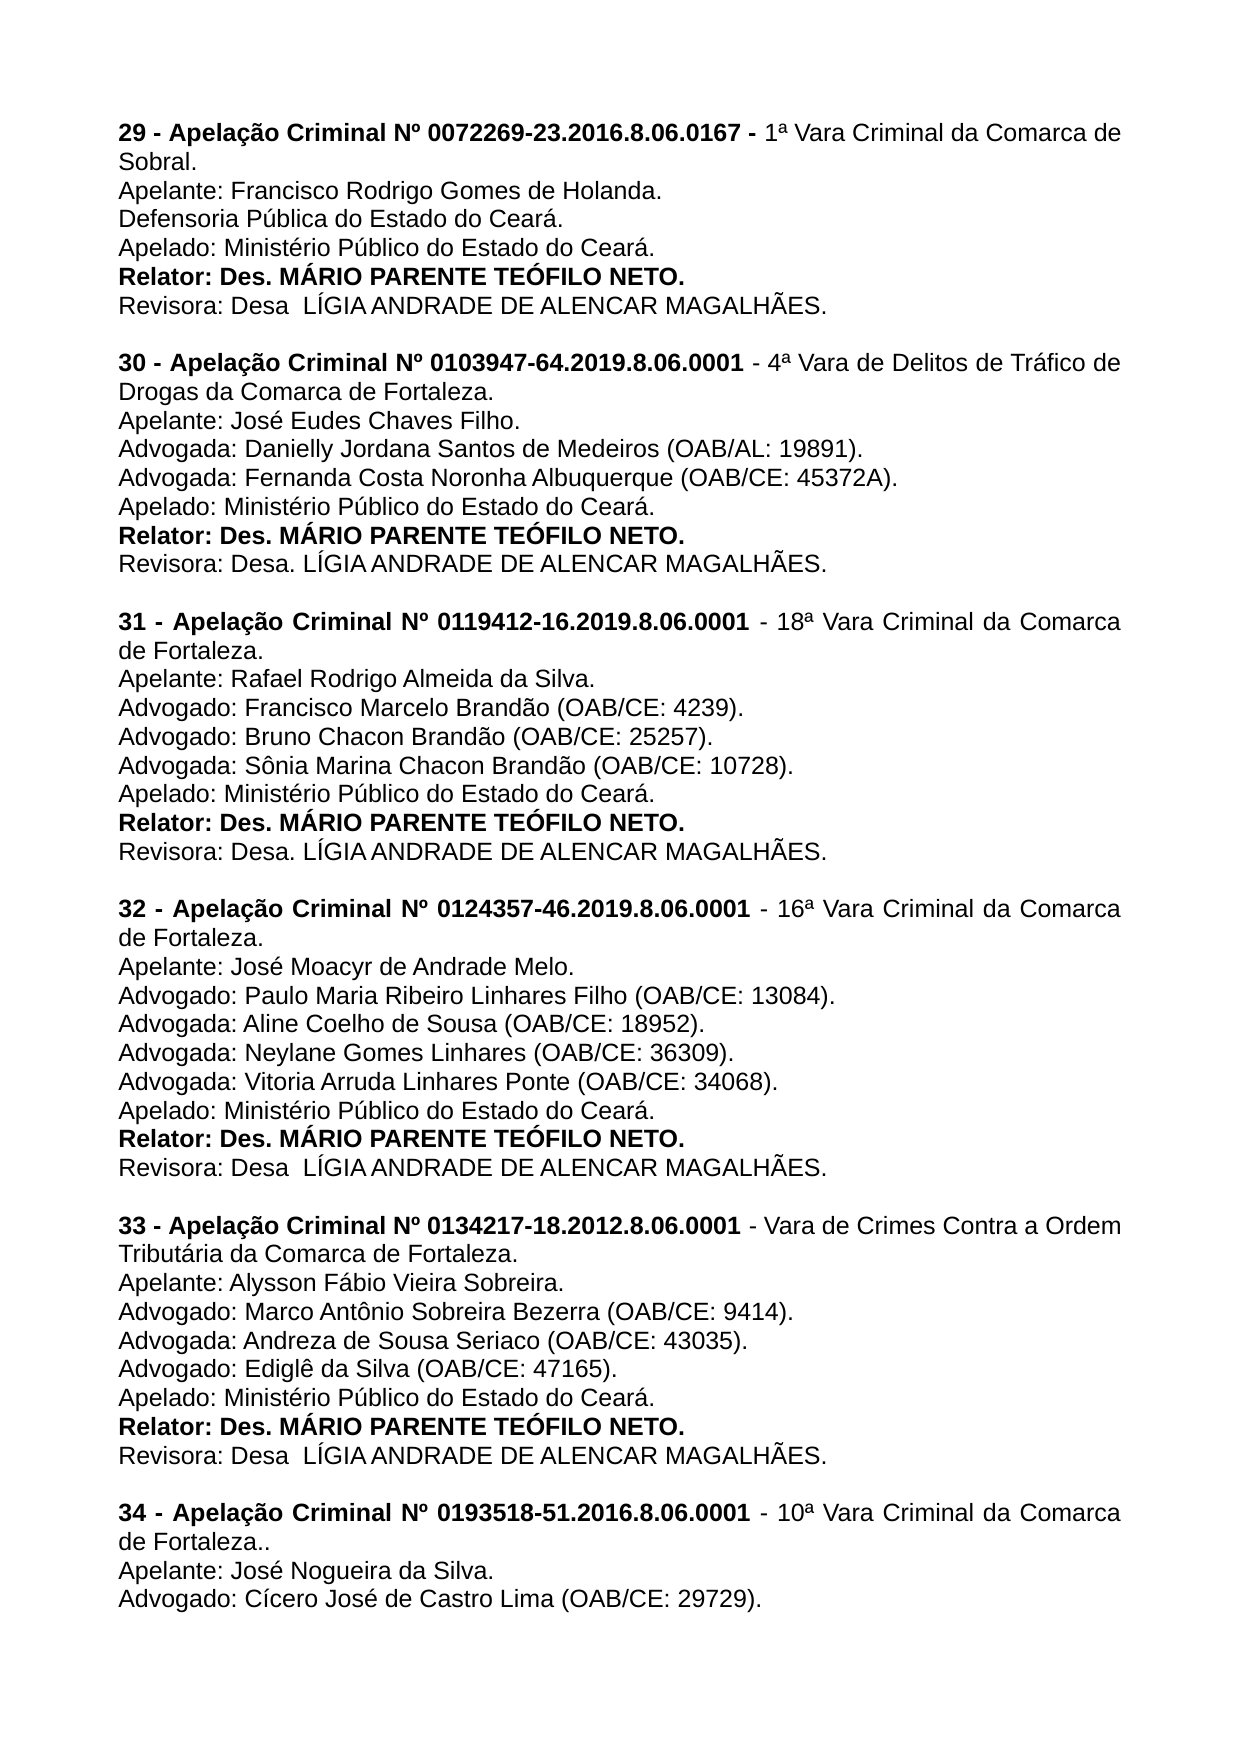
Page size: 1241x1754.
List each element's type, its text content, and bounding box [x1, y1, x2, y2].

text Advogada: Aline Coelho de Sousa (OAB/CE: 18952). [118, 1009, 1122, 1038]
text Relator: Des. MÁRIO PARENTE TEÓFILO NETO. [118, 521, 1122, 549]
text Advogada: Vitoria Arruda Linhares Ponte (OAB/CE: 34068). [118, 1067, 1122, 1096]
text Advogada: Neylane Gomes Linhares (OAB/CE: 36309). [118, 1038, 1122, 1067]
text Advogado: Paulo Maria Ribeiro Linhares Filho (OAB/CE: 13084). [118, 981, 1122, 1009]
text 34 - Apelação Criminal Nº 0193518-51.2016.8.06.0001 - 10ª Vara Criminal da Comarca de Fortaleza.. [118, 1498, 1122, 1556]
text Revisora: Desa. LÍGIA ANDRADE DE ALENCAR MAGALHÃES. [118, 549, 1122, 578]
text Advogado: Francisco Marcelo Brandão (OAB/CE: 4239). [118, 693, 1122, 722]
text Advogada: Fernanda Costa Noronha Albuquerque (OAB/CE: 45372A). [118, 463, 1122, 492]
text Defensoria Pública do Estado do Ceará. [118, 204, 1122, 233]
text Apelante: Rafael Rodrigo Almeida da Silva. [118, 664, 1122, 693]
text Apelante: Alysson Fábio Vieira Sobreira. [118, 1268, 1122, 1297]
text Revisora: Desa LÍGIA ANDRADE DE ALENCAR MAGALHÃES. [118, 291, 1122, 319]
text Advogada: Sônia Marina Chacon Brandão (OAB/CE: 10728). [118, 751, 1122, 779]
text Relator: Des. MÁRIO PARENTE TEÓFILO NETO. [118, 1412, 1122, 1441]
text Apelado: Ministério Público do Estado do Ceará. [118, 1096, 1122, 1124]
text Apelado: Ministério Público do Estado do Ceará. [118, 779, 1122, 808]
text Apelante: José Nogueira da Silva. [118, 1556, 1122, 1584]
text 31 - Apelação Criminal Nº 0119412-16.2019.8.06.0001 - 18ª Vara Criminal da Comarca de Fortaleza. [118, 607, 1122, 664]
text Apelante: Francisco Rodrigo Gomes de Holanda. [118, 176, 1122, 204]
text Relator: Des. MÁRIO PARENTE TEÓFILO NETO. [118, 1124, 1122, 1153]
text Advogado: Ediglê da Silva (OAB/CE: 47165). [118, 1354, 1122, 1383]
text Advogada: Andreza de Sousa Seriaco (OAB/CE: 43035). [118, 1326, 1122, 1354]
text Advogado: Cícero José de Castro Lima (OAB/CE: 29729). [118, 1584, 1122, 1613]
text 30 - Apelação Criminal Nº 0103947-64.2019.8.06.0001 - 4ª Vara de Delitos de Tráfico de Drogas da Comarca de Fortaleza. [118, 348, 1122, 406]
text Apelante: José Moacyr de Andrade Melo. [118, 952, 1122, 981]
text Relator: Des. MÁRIO PARENTE TEÓFILO NETO. [118, 262, 1122, 291]
text Revisora: Desa LÍGIA ANDRADE DE ALENCAR MAGALHÃES. [118, 1153, 1122, 1182]
text 32 - Apelação Criminal Nº 0124357-46.2019.8.06.0001 - 16ª Vara Criminal da Comarca de Fortaleza. [118, 894, 1122, 952]
text 33 - Apelação Criminal Nº 0134217-18.2012.8.06.0001 - Vara de Crimes Contra a Ordem Tributária da Comarca de Fortaleza. [118, 1211, 1122, 1268]
text Advogado: Marco Antônio Sobreira Bezerra (OAB/CE: 9414). [118, 1297, 1122, 1326]
text Apelado: Ministério Público do Estado do Ceará. [118, 492, 1122, 521]
text Advogado: Bruno Chacon Brandão (OAB/CE: 25257). [118, 722, 1122, 751]
text 29 - Apelação Criminal Nº 0072269-23.2016.8.06.0167 - 1ª Vara Criminal da Comarca de Sobral. [118, 118, 1122, 176]
text Relator: Des. MÁRIO PARENTE TEÓFILO NETO. [118, 808, 1122, 837]
text Revisora: Desa. LÍGIA ANDRADE DE ALENCAR MAGALHÃES. [118, 837, 1122, 866]
text Revisora: Desa LÍGIA ANDRADE DE ALENCAR MAGALHÃES. [118, 1441, 1122, 1469]
text Advogada: Danielly Jordana Santos de Medeiros (OAB/AL: 19891). [118, 434, 1122, 463]
text Apelado: Ministério Público do Estado do Ceará. [118, 233, 1122, 262]
text Apelado: Ministério Público do Estado do Ceará. [118, 1383, 1122, 1412]
text Apelante: José Eudes Chaves Filho. [118, 406, 1122, 434]
